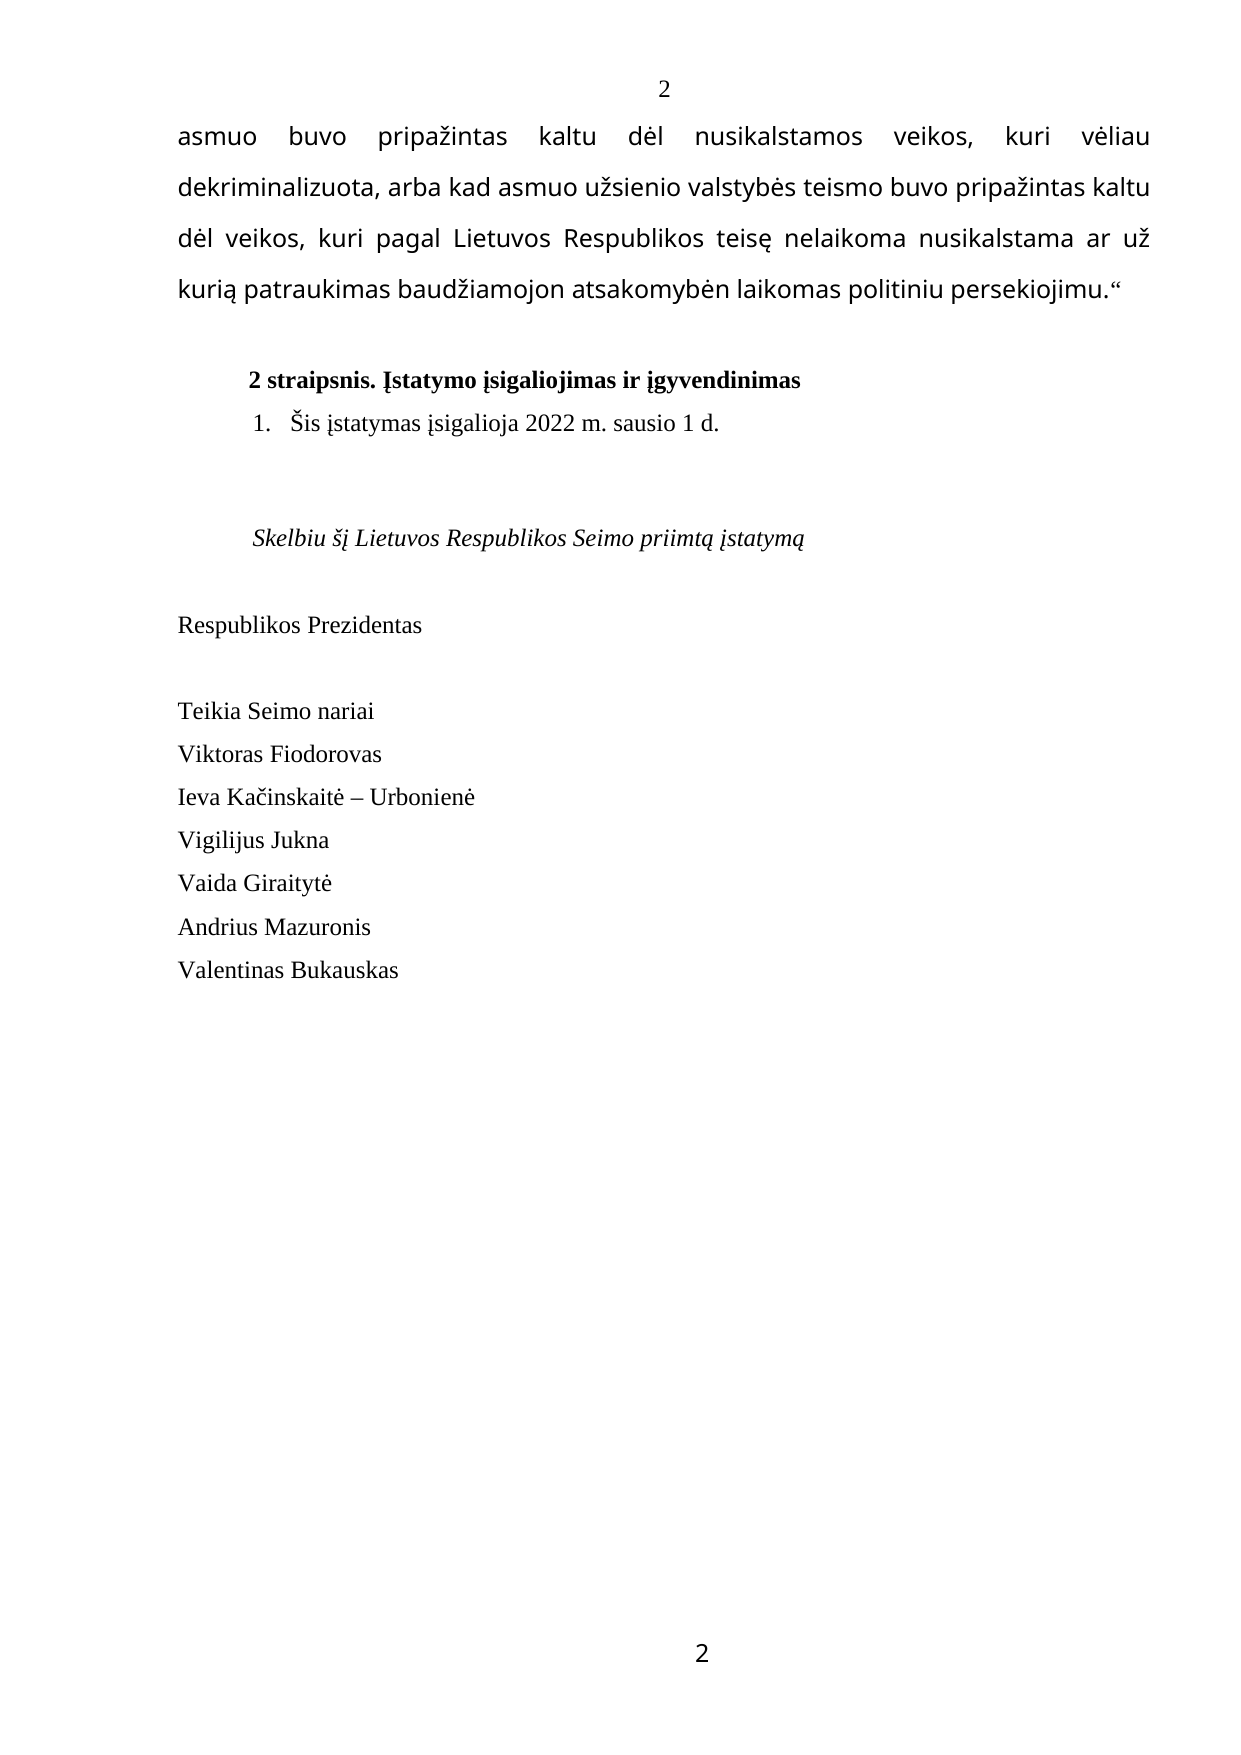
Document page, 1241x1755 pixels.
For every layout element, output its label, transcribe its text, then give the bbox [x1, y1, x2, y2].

text asmuo buvo pripažintas kaltu dėl nusikalstamos veikos, kuri vėliau dekriminalizuota, arba kad asmuo užsienio valstybės teismo buvo pripažintas kaltu dėl veikos, kuri pagal Lietuvos Respublikos teisę nelaikoma nusikalstama ar už kurią patraukimas baudžiamojon atsakomybėn laikomas politiniu persekiojimu.“ [177, 118, 1152, 305]
text Ieva Kačinskaitė – Urbonienė [177, 782, 1152, 811]
text Skelbiu šį Lietuvos Respublikos Seimo priimtą įstatymą [177, 523, 1152, 552]
text Viktoras Fiodorovas [177, 739, 1152, 768]
text Valentinas Bukauskas [177, 955, 1152, 983]
text Teikia Seimo nariai [177, 696, 1152, 725]
text Vigilijus Jukna [177, 825, 1152, 854]
text 2 straipsnis. Įstatymo įsigaliojimas ir įgyvendinimas [177, 365, 1152, 394]
text Vaida Giraitytė [177, 868, 1152, 897]
text Respublikos Prezidentas [177, 610, 1152, 638]
text 1. Šis įstatymas įsigalioja 2022 m. sausio 1 d. [252, 408, 1152, 437]
text Andrius Mazuronis [177, 912, 1152, 940]
